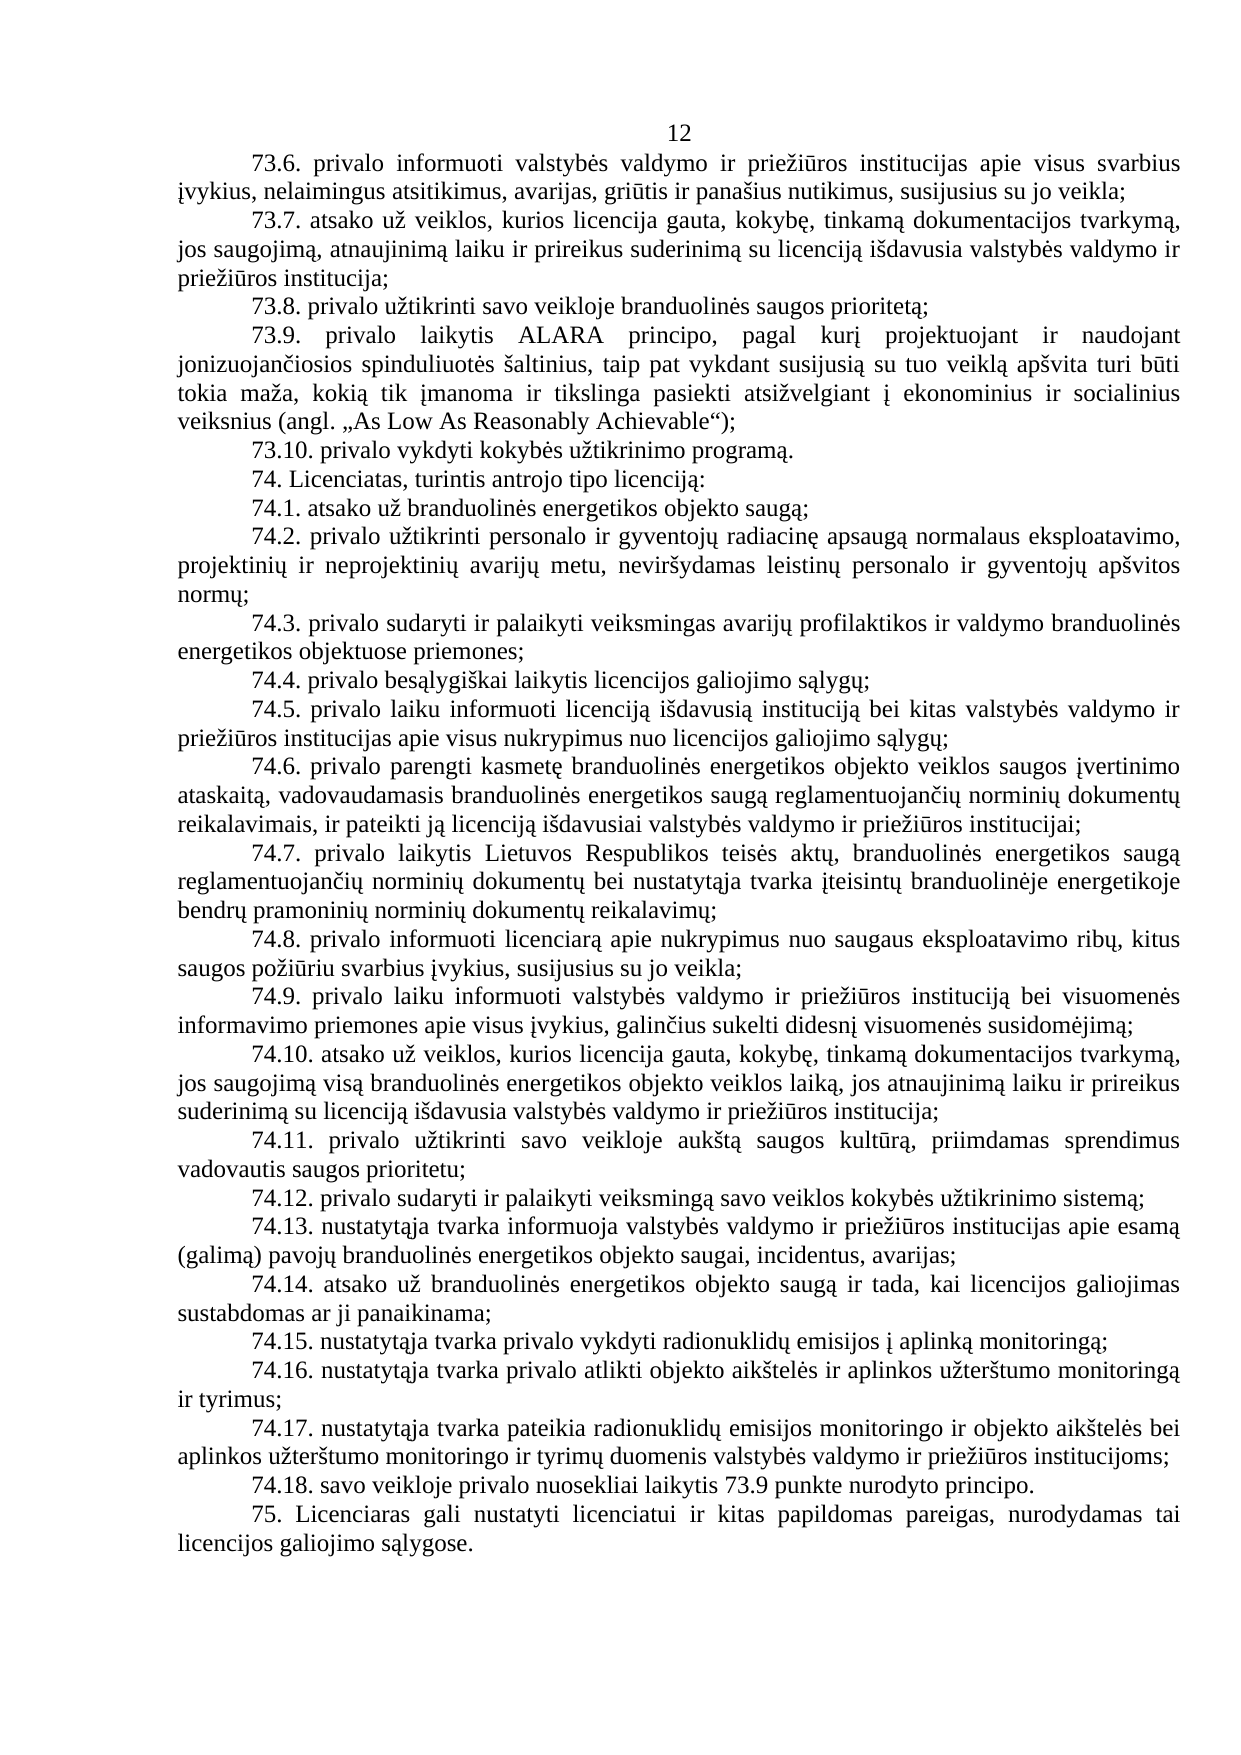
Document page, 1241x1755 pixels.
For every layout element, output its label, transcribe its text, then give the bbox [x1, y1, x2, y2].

text 74.5. privalo laiku informuoti licenciją išdavusią instituciją bei kitas valstybės valdymo ir priežiūros institucijas apie visus nukrypimus nuo licencijos galiojimo sąlygų; [177, 694, 1181, 751]
text 74.4. privalo besąlygiškai laikytis licencijos galiojimo sąlygų; [177, 665, 1181, 694]
text 74.1. atsako už branduolinės energetikos objekto saugą; [177, 493, 1181, 521]
text 74. Licenciatas, turintis antrojo tipo licenciją: [177, 464, 1181, 493]
text 74.17. nustatytąja tvarka pateikia radionuklidų emisijos monitoringo ir objekto aikštelės bei aplinkos užterštumo monitoringo ir tyrimų duomenis valstybės valdymo ir priežiūros institucijoms; [177, 1413, 1181, 1470]
text 74.8. privalo informuoti licenciarą apie nukrypimus nuo saugaus eksploatavimo ribų, kitus saugos požiūriu svarbius įvykius, susijusius su jo veikla; [177, 924, 1181, 981]
text 74.2. privalo užtikrinti personalo ir gyventojų radiacinę apsaugą normalaus eksploatavimo, projektinių ir neprojektinių avarijų metu, neviršydamas leistinų personalo ir gyventojų apšvitos normų; [177, 521, 1181, 608]
text 73.10. privalo vykdyti kokybės užtikrinimo programą. [177, 435, 1181, 464]
text 74.15. nustatytąja tvarka privalo vykdyti radionuklidų emisijos į aplinką monitoringą; [177, 1326, 1181, 1355]
text 74.16. nustatytąja tvarka privalo atlikti objekto aikštelės ir aplinkos užterštumo monitoringą ir tyrimus; [177, 1355, 1181, 1413]
text 74.7. privalo laikytis Lietuvos Respublikos teisės aktų, branduolinės energetikos saugą reglamentuojančių norminių dokumentų bei nustatytąja tvarka įteisintų branduolinėje energetikoje bendrų pramoninių norminių dokumentų reikalavimų; [177, 838, 1181, 924]
text 73.6. privalo informuoti valstybės valdymo ir priežiūros institucijas apie visus svarbius įvykius, nelaimingus atsitikimus, avarijas, griūtis ir panašius nutikimus, susijusius su jo veikla; [177, 148, 1181, 205]
text 74.10. atsako už veiklos, kurios licencija gauta, kokybę, tinkamą dokumentacijos tvarkymą, jos saugojimą visą branduolinės energetikos objekto veiklos laiką, jos atnaujinimą laiku ir prireikus suderinimą su licenciją išdavusia valstybės valdymo ir priežiūros institucija; [177, 1039, 1181, 1125]
text 74.13. nustatytąja tvarka informuoja valstybės valdymo ir priežiūros institucijas apie esamą (galimą) pavojų branduolinės energetikos objekto saugai, incidentus, avarijas; [177, 1211, 1181, 1269]
text 74.14. atsako už branduolinės energetikos objekto saugą ir tada, kai licencijos galiojimas sustabdomas ar ji panaikinama; [177, 1269, 1181, 1326]
text 74.9. privalo laiku informuoti valstybės valdymo ir priežiūros instituciją bei visuomenės informavimo priemones apie visus įvykius, galinčius sukelti didesnį visuomenės susidomėjimą; [177, 981, 1181, 1039]
text 74.3. privalo sudaryti ir palaikyti veiksmingas avarijų profilaktikos ir valdymo branduolinės energetikos objektuose priemones; [177, 608, 1181, 665]
text 74.12. privalo sudaryti ir palaikyti veiksmingą savo veiklos kokybės užtikrinimo sistemą; [177, 1183, 1181, 1211]
text 74.11. privalo užtikrinti savo veikloje aukštą saugos kultūrą, priimdamas sprendimus vadovautis saugos prioritetu; [177, 1125, 1181, 1183]
text 73.7. atsako už veiklos, kurios licencija gauta, kokybę, tinkamą dokumentacijos tvarkymą, jos saugojimą, atnaujinimą laiku ir prireikus suderinimą su licenciją išdavusia valstybės valdymo ir priežiūros institucija; [177, 205, 1181, 291]
text 73.8. privalo užtikrinti savo veikloje branduolinės saugos prioritetą; [177, 291, 1181, 320]
text 74.6. privalo parengti kasmetę branduolinės energetikos objekto veiklos saugos įvertinimo ataskaitą, vadovaudamasis branduolinės energetikos saugą reglamentuojančių norminių dokumentų reikalavimais, ir pateikti ją licenciją išdavusiai valstybės valdymo ir priežiūros institucijai; [177, 751, 1181, 838]
text 75. Licenciaras gali nustatyti licenciatui ir kitas papildomas pareigas, nurodydamas tai licencijos galiojimo sąlygose. [177, 1499, 1181, 1556]
text 74.18. savo veikloje privalo nuosekliai laikytis 73.9 punkte nurodyto principo. [177, 1470, 1181, 1499]
text 73.9. privalo laikytis ALARA principo, pagal kurį projektuojant ir naudojant jonizuojančiosios spinduliuotės šaltinius, taip pat vykdant susijusią su tuo veiklą apšvita turi būti tokia maža, kokią tik įmanoma ir tikslinga pasiekti atsižvelgiant į ekonominius ir socialinius veiksnius (angl. „As Low As Reasonably Achievable“); [177, 320, 1181, 435]
